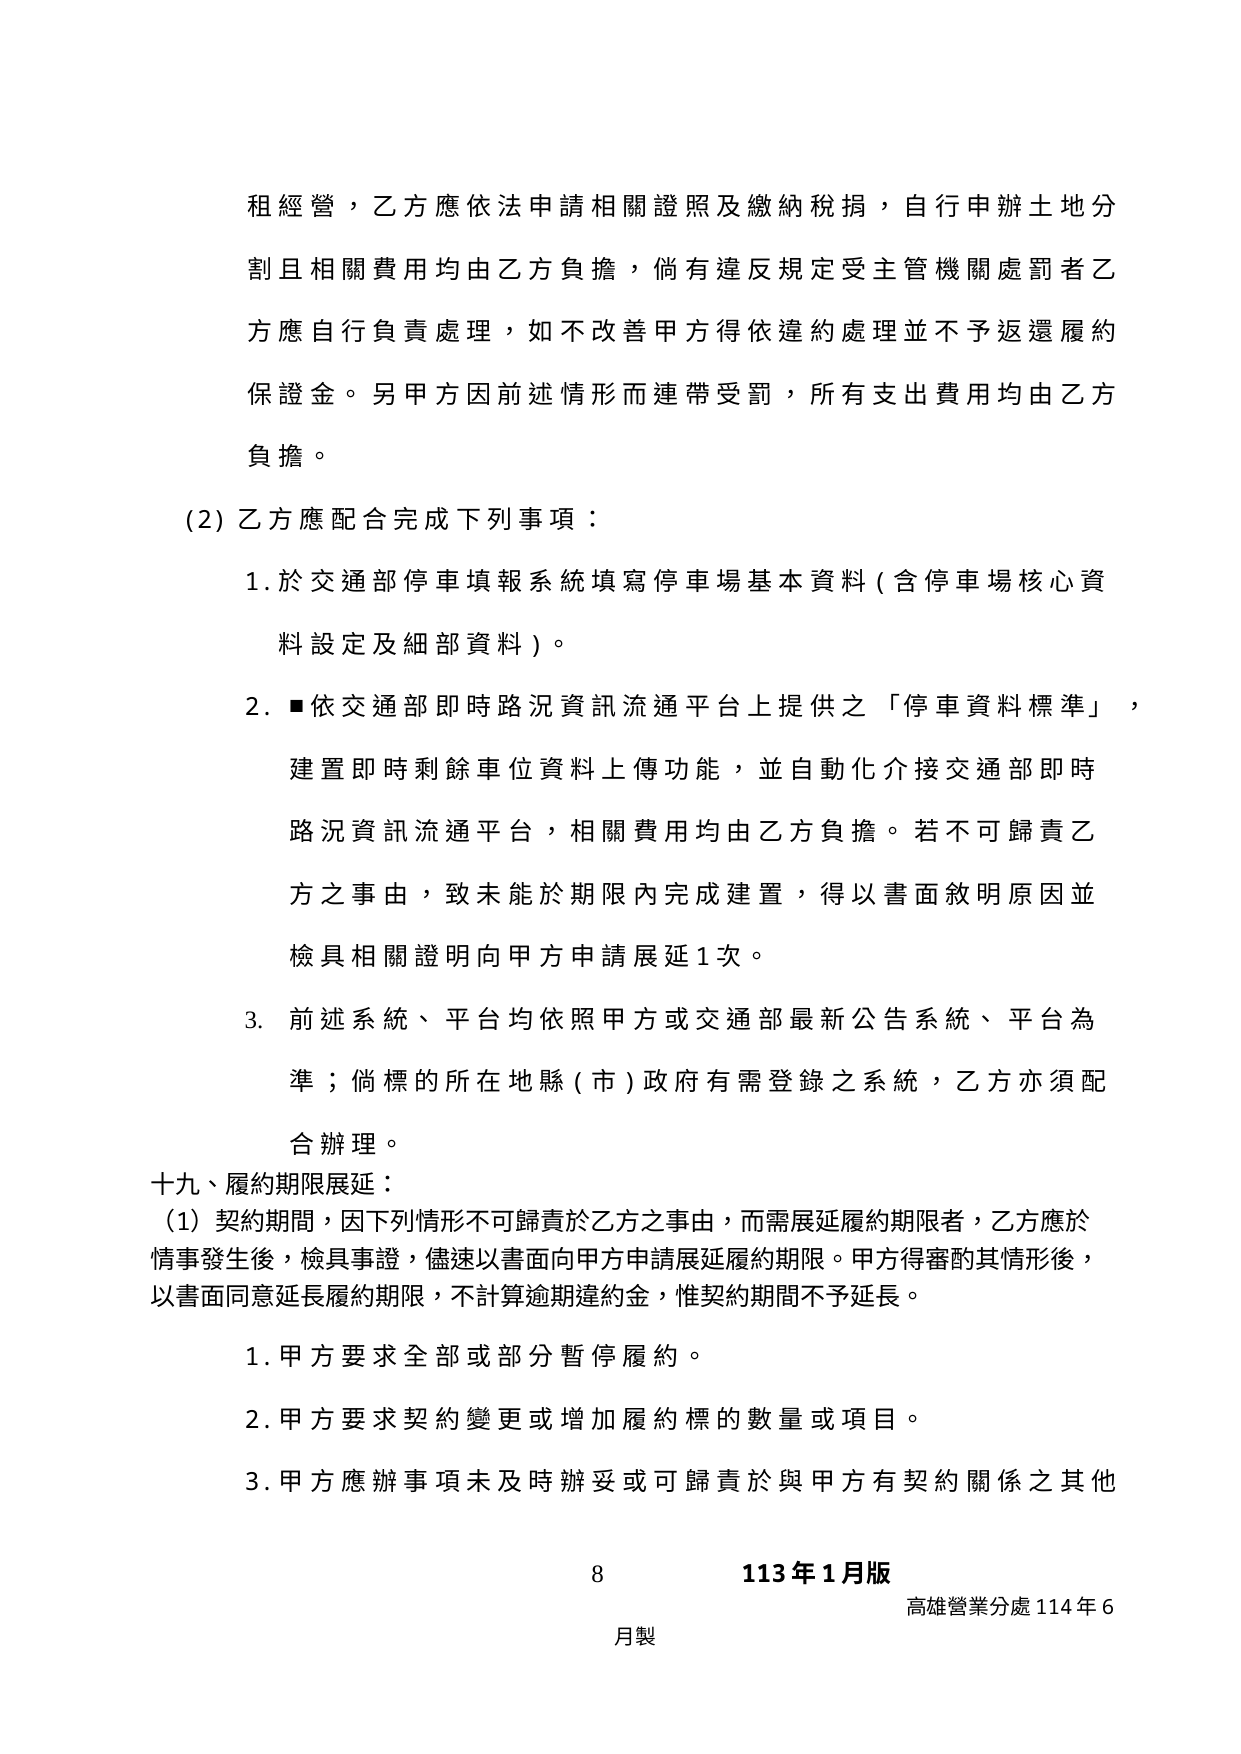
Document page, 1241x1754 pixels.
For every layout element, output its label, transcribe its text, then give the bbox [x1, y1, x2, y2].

list 乙方應配合完成下列事項： [180, 476, 1119, 538]
list 於交通部停車填報系統填寫停車場基本資料(含停車場核心資料設定及細部資料)。 [238, 538, 1119, 663]
list 契約期間，因下列情形不可歸責於乙方之事由，而需展延履約期限者，乙方應於情事發生後，檢具事證，儘速以書面向甲方申請展延履約期限。甲方得審酌其情形後，以書面同意延長履約期限，不計算逾期違約金，惟契約期間不予延長。 [151, 1201, 1113, 1313]
list 甲方要求契約變更或增加履約標的數量或項目。 [238, 1376, 1119, 1438]
list 甲方應辦事項未及時辦妥或可歸責於與甲方有契約關係之其他 [238, 1438, 1119, 1501]
list 乙方應於適當之顯眼處公告營業時間、收費標準，除不可抗力之情事外，應全年對外開放營業。若有特別情事發生無法營業時，乙方應先通知甲方同意後始得暫停營業並依限復業。如未獲同意自行暫停營業1個月達2次以上（含2次），未依限復業；或在契約期間內暫停營業次數累計達3次以上（含3次），甲方得終止契約並不予返還履約保證金。甲方僅提供本標的物從事停車場出租經營，乙方應依法申請相關證照及繳納稅捐，自行申辦土地分割且相關費用均由乙方負擔，倘有違反規定受主管機關處罰者乙方應自行負責處理，如不改善甲方得依違約處理並不予返還履約保證金。另甲方因前述情形而連帶受罰，所有支出費用均由乙方負擔。 [180, 163, 1119, 476]
list 甲方要求全部或部分暫停履約。 [238, 1313, 1119, 1376]
list 前述系統、平台均依照甲方或交通部最新公告系統、平台為準；倘標的所在地縣(市)政府有需登錄之系統，乙方亦須配合辦理。 [238, 976, 1119, 1163]
text 十九、履約期限展延： [151, 1163, 1119, 1201]
list ■依交通部即時路況資訊流通平台上提供之「停車資料標準」，建置即時剩餘車位資料上傳功能，並自動化介接交通部即時路況資訊流通平台，相關費用均由乙方負擔。若不可歸責乙方之事由，致未能於期限內完成建置，得以書面敘明原因並檢具相關證明向甲方申請展延1次。 [238, 663, 1119, 976]
